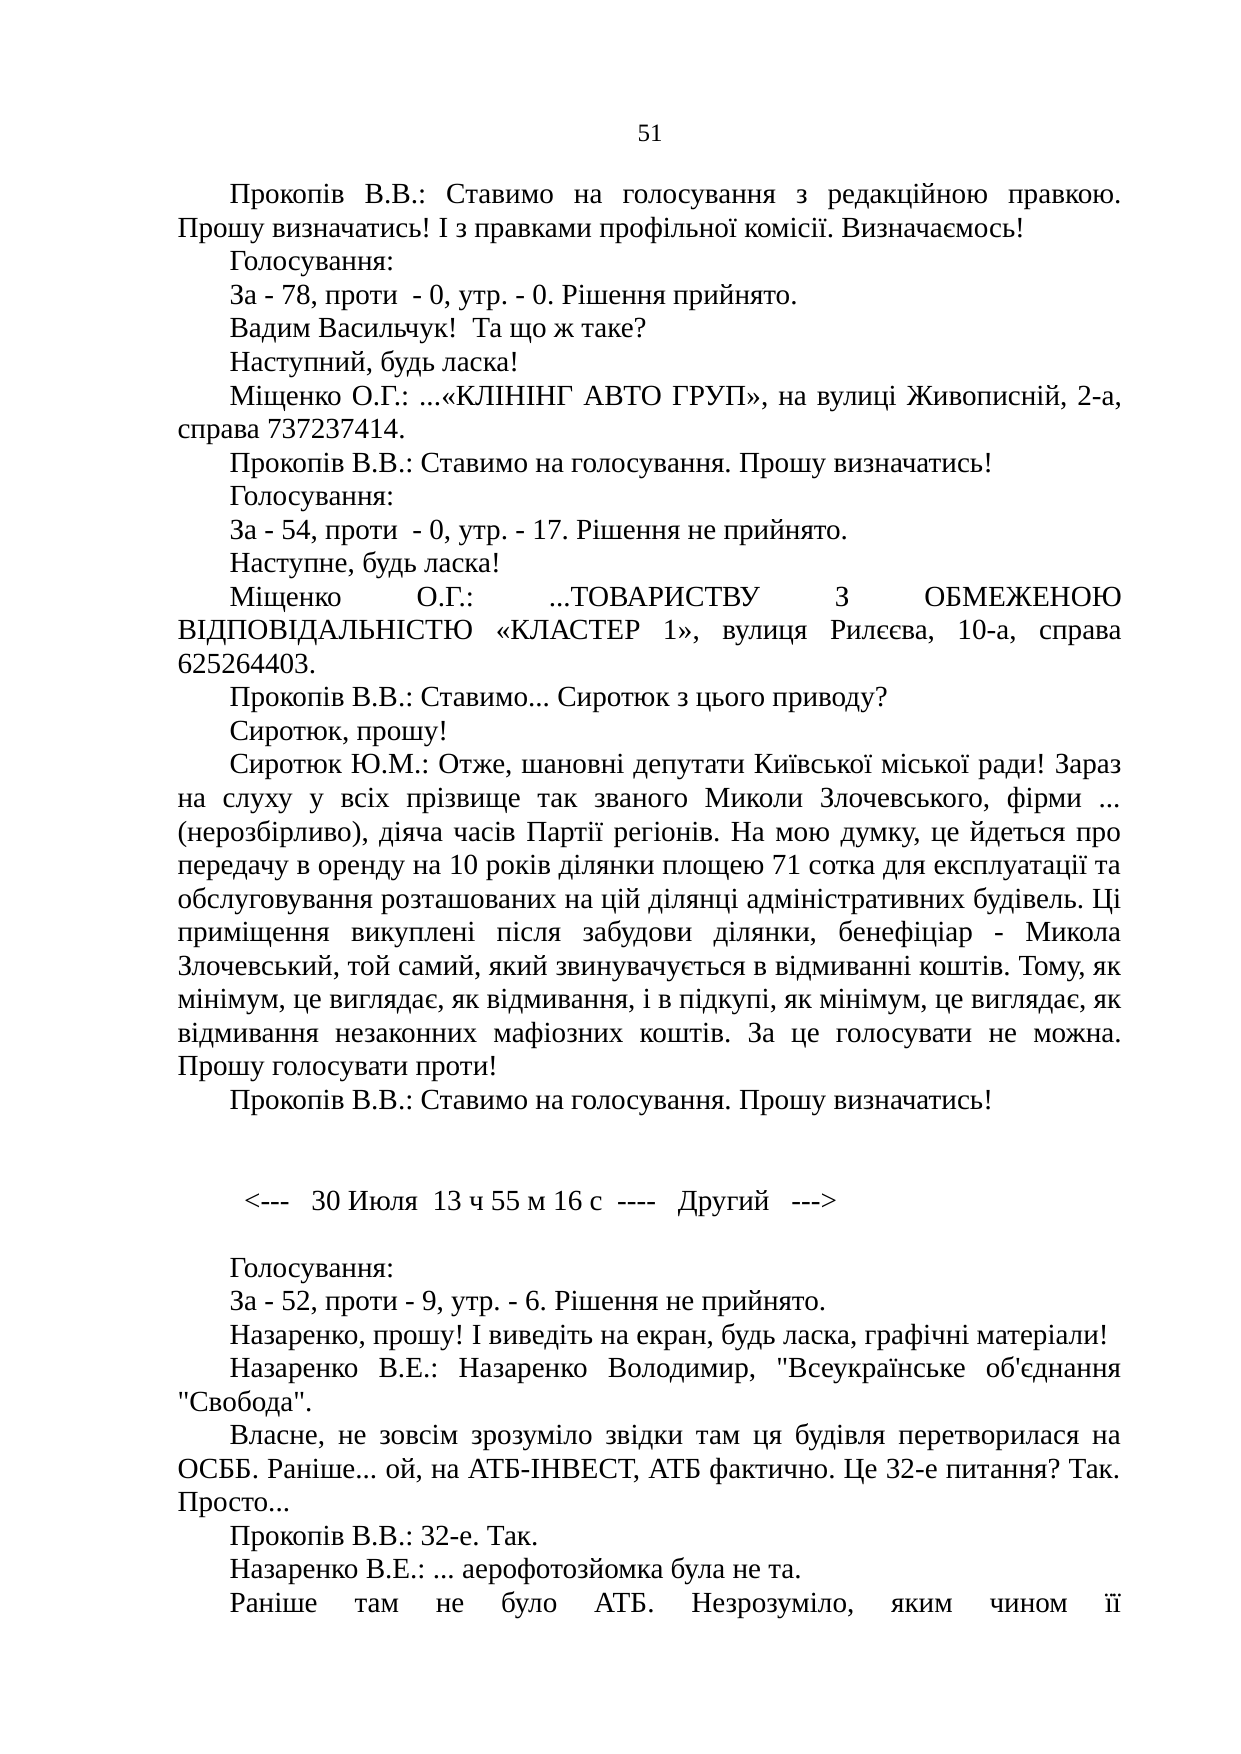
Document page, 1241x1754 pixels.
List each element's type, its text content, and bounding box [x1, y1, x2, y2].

text Міщенко О.Г.: ...«КЛІНІНГ АВТО ГРУП», на вулиці Живописній, 2-а, справа 737237414. [177, 378, 1122, 445]
text Голосування: [177, 1250, 1122, 1283]
text Прокопів В.В.: Ставимо на голосування з редакційною правкою. Прошу визначатись! І з правками профільної комісії. Визначаємось! [177, 176, 1122, 243]
text Прокопів В.В.: Ставимо... Сиротюк з цього приводу? [177, 679, 1122, 713]
text Сиротюк, прошу! [177, 713, 1122, 747]
text Прокопів В.В.: Ставимо на голосування. Прошу визначатись! [177, 445, 1122, 478]
text Прокопів В.В.: Ставимо на голосування. Прошу визначатись! [177, 1082, 1122, 1116]
text <--- 30 Июля 13 ч 55 м 16 с ---- Другий ---> [177, 1183, 1122, 1216]
text Голосування: [177, 478, 1122, 512]
text За - 78, проти - 0, утр. - 0. Рішення прийнято. [177, 277, 1122, 311]
text Наступний, будь ласка! [177, 344, 1122, 378]
text Назаренко В.Е.: ... аерофотозйомка була не та. [177, 1552, 1122, 1585]
text Вадим Васильчук! Та що ж таке? [177, 311, 1122, 344]
text Назаренко, прошу! І виведіть на екран, будь ласка, графічні матеріали! [177, 1317, 1122, 1350]
text Власне, не зовсім зрозуміло звідки там ця будівля перетворилася на ОСББ. Раніше... ой, на АТБ-ІНВЕСТ, АТБ фактично. Це 32-е питання? Так. Просто... [177, 1417, 1122, 1518]
text За - 54, проти - 0, утр. - 17. Рішення не прийнято. [177, 512, 1122, 545]
text Наступне, будь ласка! [177, 545, 1122, 579]
text Раніше там не було АТБ. Незрозуміло, яким чином її [177, 1585, 1122, 1619]
text Прокопів В.В.: 32-е. Так. [177, 1518, 1122, 1552]
text За - 52, проти - 9, утр. - 6. Рішення не прийнято. [177, 1283, 1122, 1317]
text Міщенко О.Г.: ...ТОВАРИСТВУ З ОБМЕЖЕНОЮ ВІДПОВІДАЛЬНІСТЮ «КЛАСТЕР 1», вулиця Рилєєва, 10-а, справа 625264403. [177, 579, 1122, 679]
text Назаренко В.Е.: Назаренко Володимир, "Всеукраїнське об'єднання "Свобода". [177, 1350, 1122, 1417]
text Сиротюк Ю.М.: Отже, шановні депутати Київської міської ради! Зараз на слуху у всіх прізвище так званого Миколи Злочевського, фірми ...(нерозбірливо), діяча часів Партії регіонів. На мою думку, це йдеться про передачу в оренду на 10 років ділянки площею 71 сотка для експлуатації та обслуговування розташованих на цій ділянці адміністративних будівель. Ці приміщення викуплені після забудови ділянки, бенефіціар - Микола Злочевський, той самий, який звинувачується в відмиванні коштів. Тому, як мінімум, це виглядає, як відмивання, і в підкупі, як мінімум, це виглядає, як відмивання незаконних мафіозних коштів. За це голосувати не можна. Прошу голосувати проти! [177, 747, 1122, 1082]
text Голосування: [177, 243, 1122, 277]
